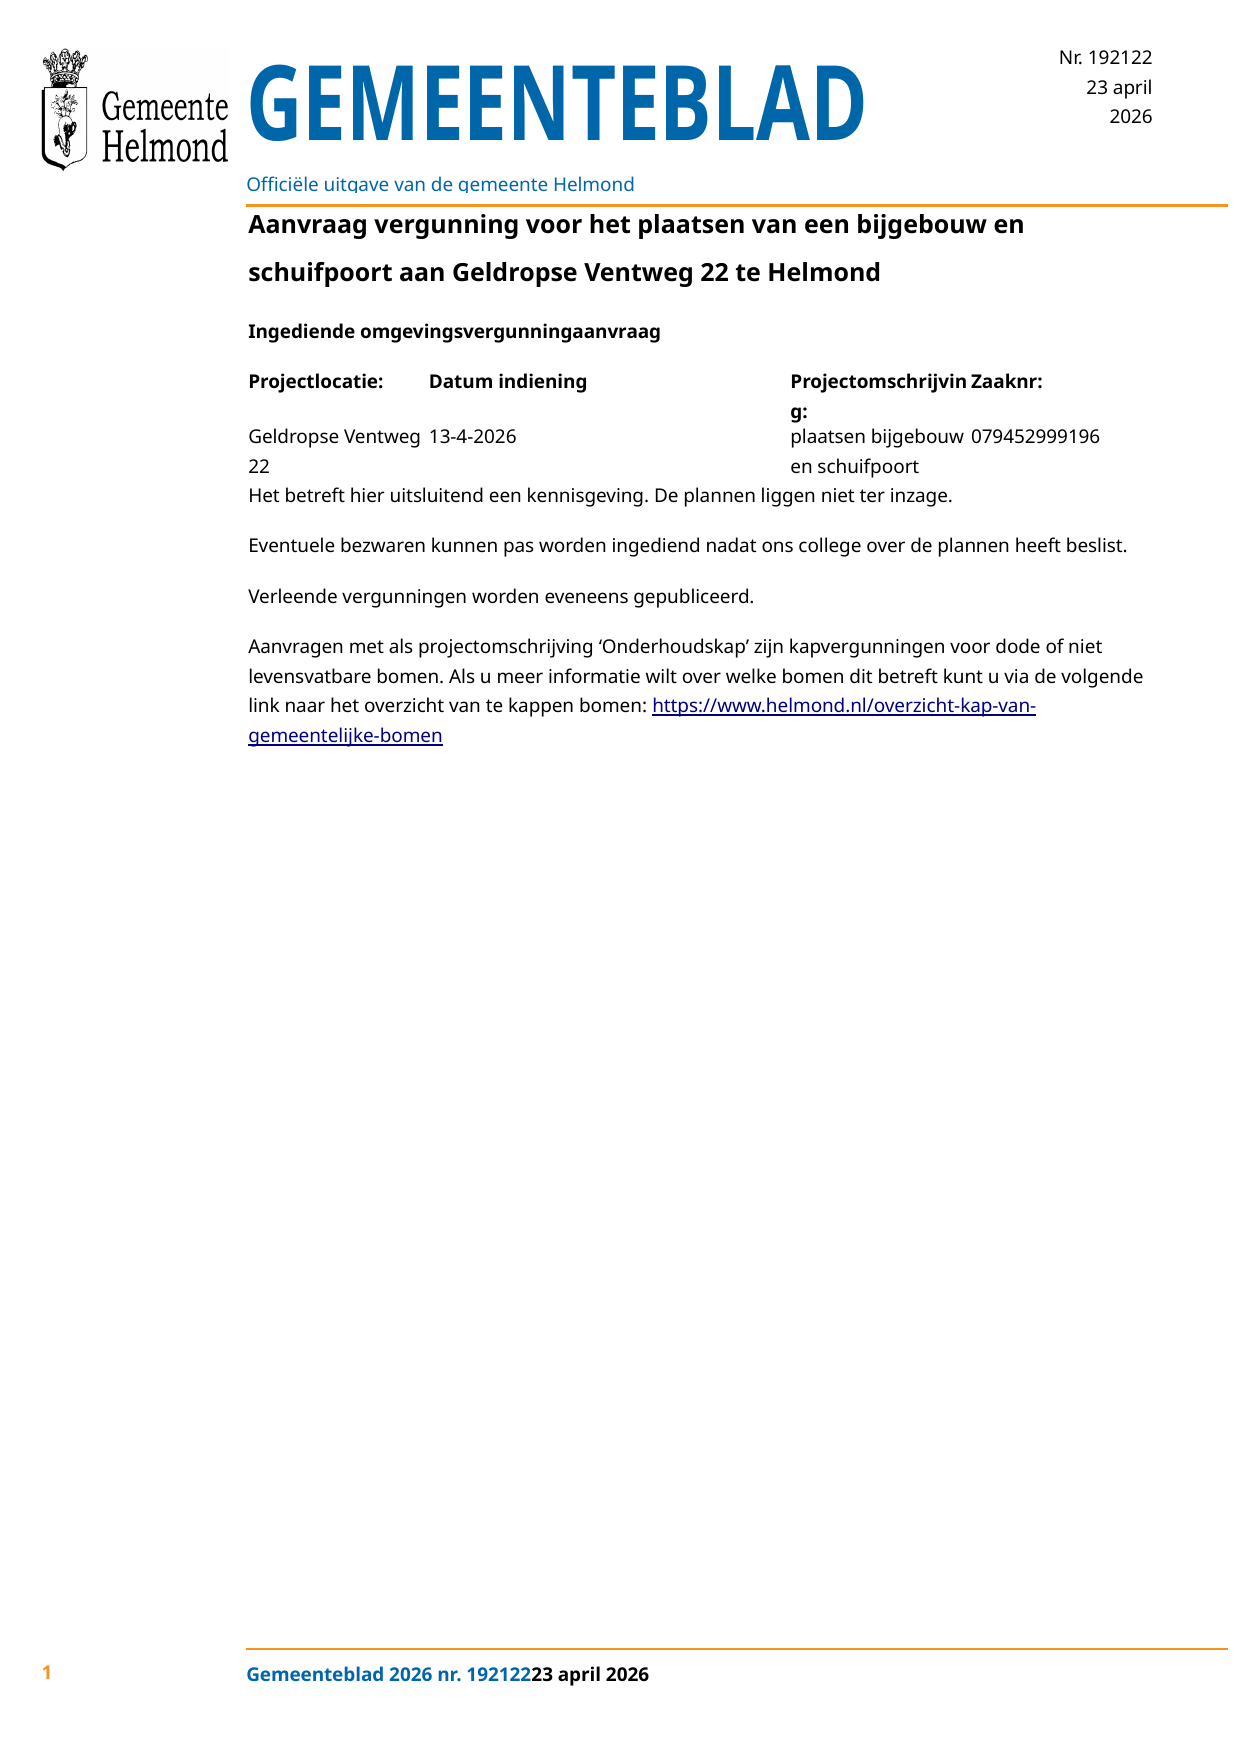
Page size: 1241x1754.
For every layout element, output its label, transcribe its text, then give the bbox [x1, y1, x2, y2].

text Eventuele bezwaren kunnen pas worden ingediend nadat ons college over de plannen heeft beslist. [248, 533, 1152, 558]
text Het betreft hier uitsluitend een kennisgeving. De plannen liggen niet ter inzage. [248, 482, 1152, 508]
table_header Projectlocatie: [248, 369, 429, 424]
table_header Zaaknr: [971, 369, 1152, 424]
table_cell plaatsen bijgebouw en schuifpoort [790, 424, 971, 479]
text Verleende vergunningen worden eveneens gepubliceerd. [248, 583, 1152, 609]
table_cell 13-4-2026 [429, 424, 609, 479]
table_cell Geldropse Ventweg 22 [248, 424, 429, 479]
picture [41, 47, 231, 172]
text Aanvragen met als projectomschrijving ‘Onderhoudskap’ zijn kapvergunningen voor dode of niet levensvatbare bomen. Als u meer informatie wilt over welke bomen dit betreft kunt u via de volgende link naar het overzicht van te kappen bomen: https://www.helmond.nl/overzicht-kap-van-gemeentelijke-bomen [248, 633, 1152, 748]
table_header [609, 369, 790, 424]
table_header Projectomschrijving: [790, 369, 971, 424]
table_cell 079452999196 [971, 424, 1152, 479]
text Aanvraag vergunning voor het plaatsen van een bijgebouw en schuifpoort aan Geldropse Ventweg 22 te Helmond [248, 207, 1152, 288]
table_cell [609, 424, 790, 479]
text Ingediende omgevingsvergunningaanvraag [248, 318, 1152, 344]
table_header Datum indiening [429, 369, 609, 424]
